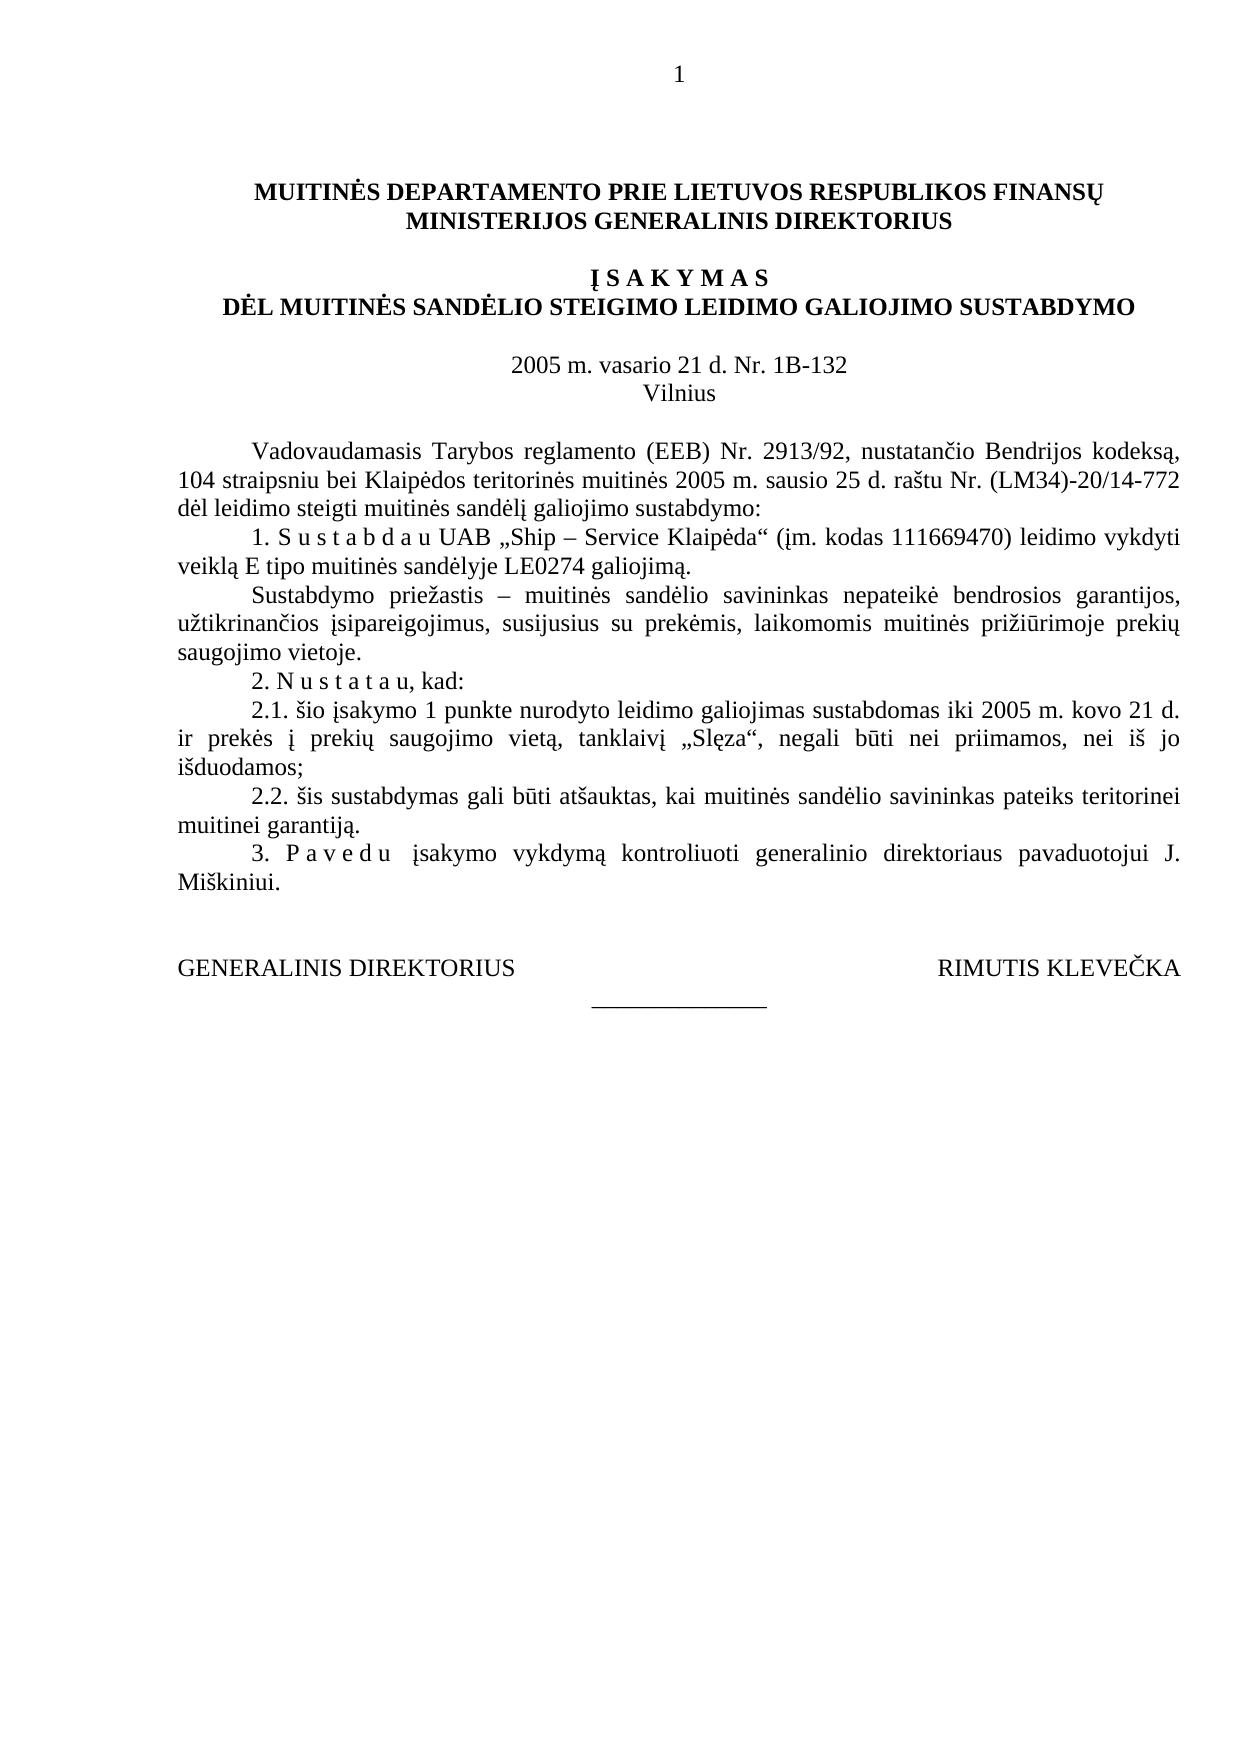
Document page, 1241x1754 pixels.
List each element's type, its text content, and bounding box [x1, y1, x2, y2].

text ______________ [177, 982, 1181, 1011]
text Į S A K Y M A S [177, 263, 1181, 292]
text 1. Sustabdau UAB „Ship – Service Klaipėda“ (įm. kodas 111669470) leidimo vykdyti veiklą E tipo muitinės sandėlyje LE0274 galiojimą. [177, 522, 1181, 580]
text 3. Pavedu įsakymo vykdymą kontroliuoti generalinio direktoriaus pavaduotojui J. Miškiniui. [177, 838, 1181, 896]
text DĖL MUITINĖS SANDĖLIO STEIGIMO LEIDIMO GALIOJIMO SUSTABDYMO [177, 292, 1181, 321]
text 2.2. šis sustabdymas gali būti atšauktas, kai muitinės sandėlio savininkas pateiks teritorinei muitinei garantiją. [177, 781, 1181, 838]
text Sustabdymo priežastis – muitinės sandėlio savininkas nepateikė bendrosios garantijos, užtikrinančios įsipareigojimus, susijusius su prekėmis, laikomomis muitinės prižiūrimoje prekių saugojimo vietoje. [177, 580, 1181, 666]
text GENERALINIS DIREKTORIUS RIMUTIS KLEVEČKA [177, 953, 1181, 982]
text MUITINĖS DEPARTAMENTO PRIE LIETUVOS RESPUBLIKOS FINANSŲ MINISTERIJOS GENERALINIS DIREKTORIUS [177, 177, 1181, 235]
text 2.1. šio įsakymo 1 punkte nurodyto leidimo galiojimas sustabdomas iki 2005 m. kovo 21 d. ir prekės į prekių saugojimo vietą, tanklaivį „Slęza“, negali būti nei priimamos, nei iš jo išduodamos; [177, 695, 1181, 781]
text 2. Nustatau, kad: [177, 666, 1181, 695]
text 2005 m. vasario 21 d. Nr. 1B-132 [177, 350, 1181, 378]
text Vadovaudamasis Tarybos reglamento (EEB) Nr. 2913/92, nustatančio Bendrijos kodeksą, 104 straipsniu bei Klaipėdos teritorinės muitinės 2005 m. sausio 25 d. raštu Nr. (LM34)-20/14-772 dėl leidimo steigti muitinės sandėlį galiojimo sustabdymo: [177, 436, 1181, 522]
text Vilnius [177, 378, 1181, 407]
